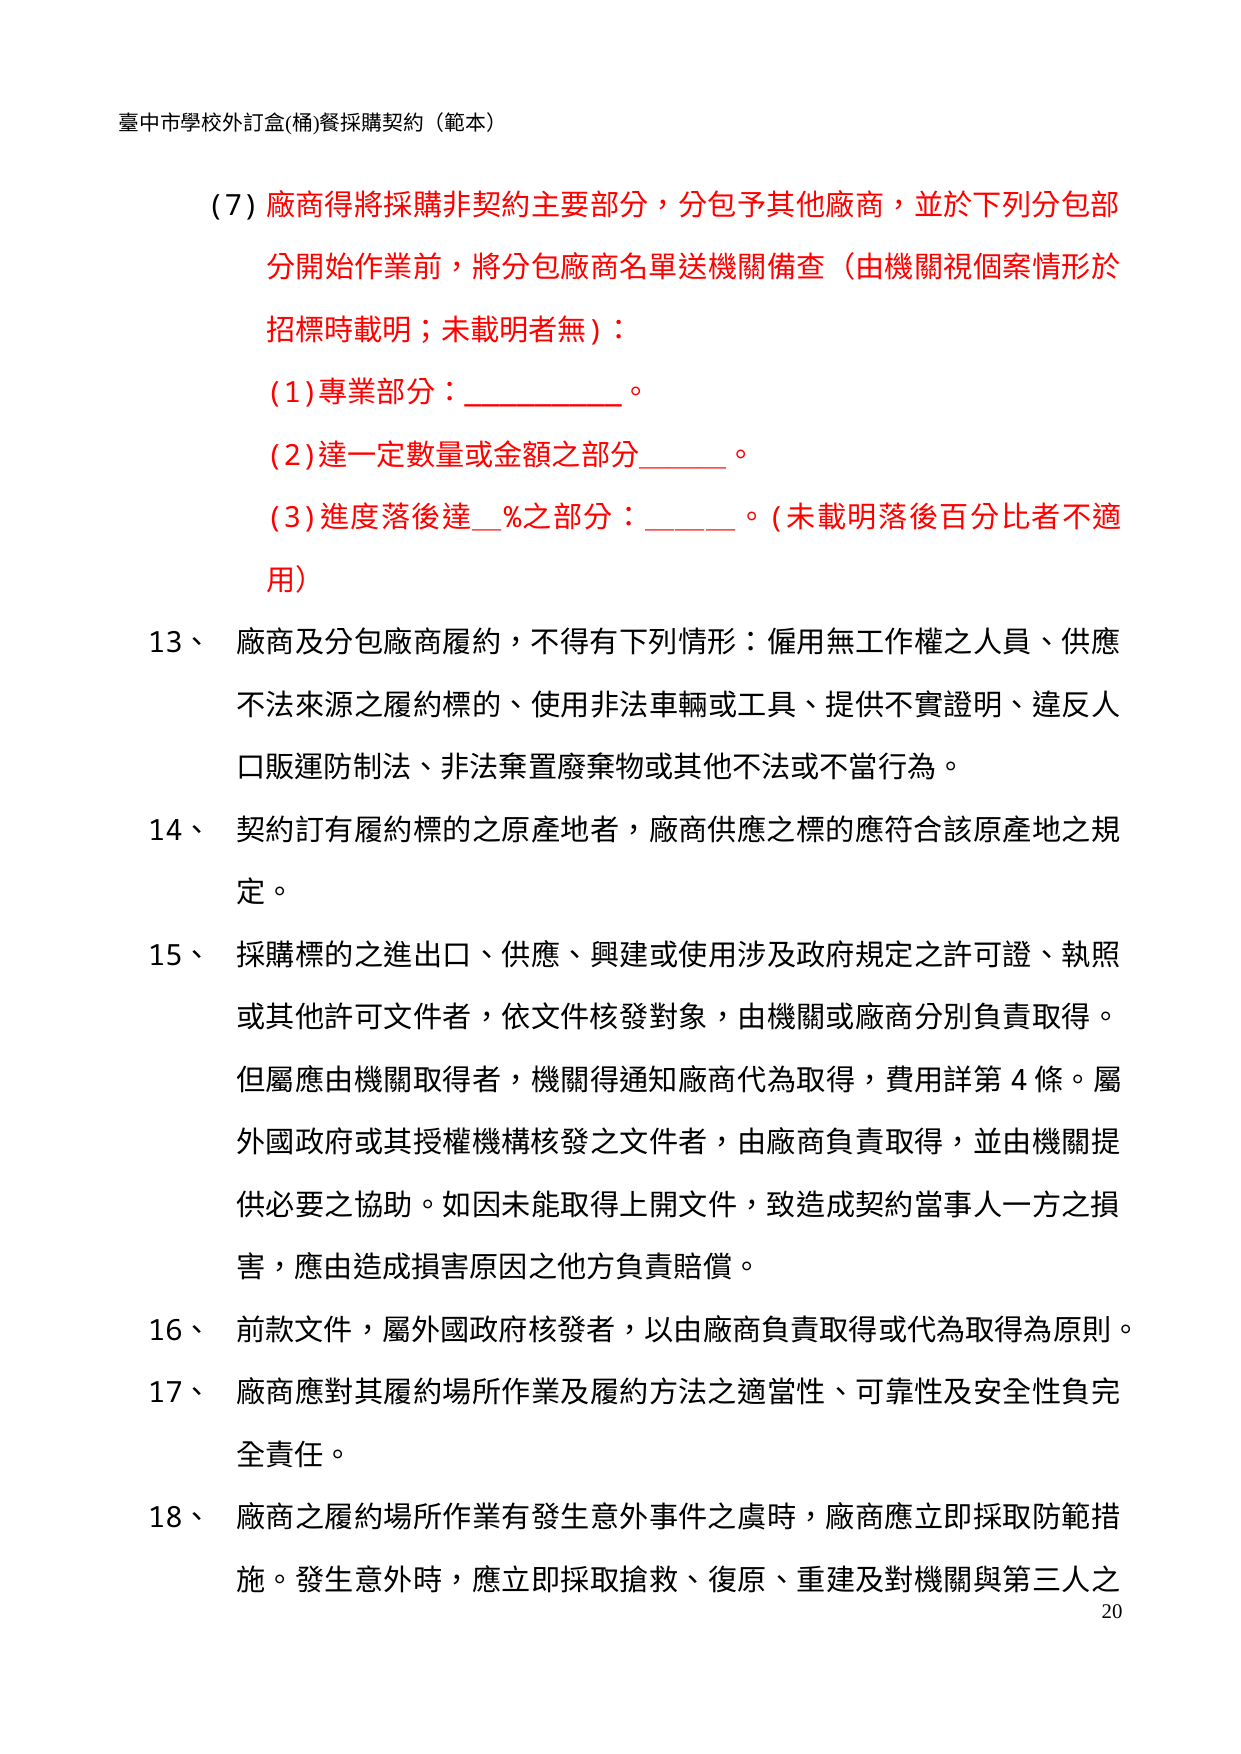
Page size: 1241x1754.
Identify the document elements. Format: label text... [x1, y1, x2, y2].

list 廠商之履約場所作業有發生意外事件之虞時，廠商應立即採取防範措施。發生意外時，應立即採取搶救、復原、重建及對機關與第三人之 [148, 1473, 1122, 1598]
list 廠商應對其履約場所作業及履約方法之適當性、可靠性及安全性負完全責任。 [148, 1348, 1122, 1473]
list 廠商得將採購非契約主要部分，分包予其他廠商，並於下列分包部分開始作業前，將分包廠商名單送機關備查（由機關視個案情形於招標時載明；未載明者無)： [207, 161, 1122, 348]
list 採購標的之進出口、供應、興建或使用涉及政府規定之許可證、執照或其他許可文件者，依文件核發對象，由機關或廠商分別負責取得。但屬應由機關取得者，機關得通知廠商代為取得，費用詳第4條。屬外國政府或其授權機構核發之文件者，由廠商負責取得，並由機關提供必要之協助。如因未能取得上開文件，致造成契約當事人一方之損害，應由造成損害原因之他方負責賠償。 [148, 911, 1122, 1286]
text (1)專業部分：_________。 [266, 348, 1122, 411]
text (3)進度落後達＿%之部分：＿＿＿。(未載明落後百分比者不適用） [266, 473, 1122, 598]
list 廠商及分包廠商履約，不得有下列情形：僱用無工作權之人員、供應不法來源之履約標的、使用非法車輛或工具、提供不實證明、違反人口販運防制法、非法棄置廢棄物或其他不法或不當行為。 [148, 598, 1122, 786]
list 前款文件，屬外國政府核發者，以由廠商負責取得或代為取得為原則。 [148, 1286, 1122, 1348]
list 契約訂有履約標的之原產地者，廠商供應之標的應符合該原產地之規定。 [148, 786, 1122, 911]
text (2)達一定數量或金額之部分＿＿＿。 [266, 411, 1122, 473]
